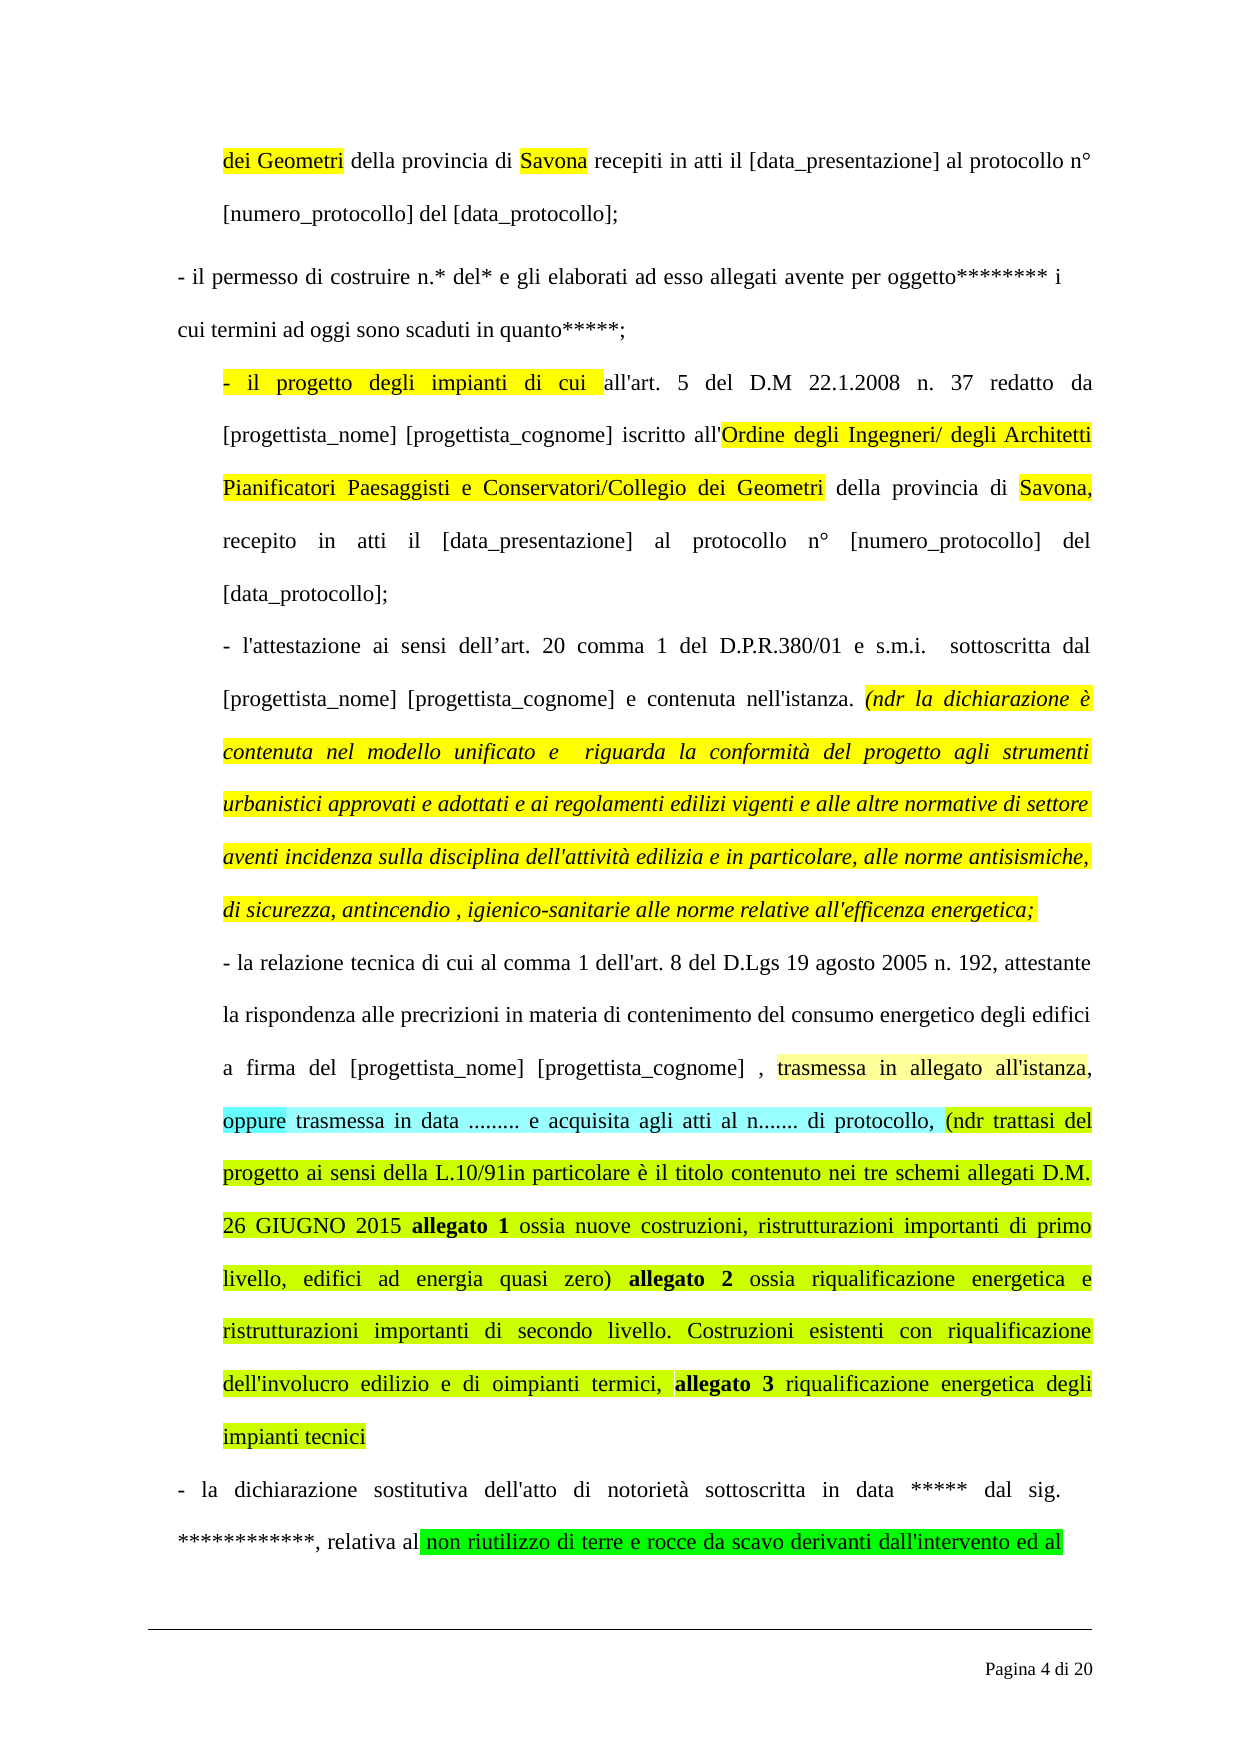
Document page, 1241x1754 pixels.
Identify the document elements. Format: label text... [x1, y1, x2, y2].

list - il progetto degli impianti di cui all'art. 5 del D.M 22.1.2008 n. 37 redatto da [progettista_nome] [progettista_cognome] iscritto all'Ordine degli Ingegneri/ degli Architetti Pianificatori Paesaggisti e Conservatori/Collegio dei Geometri della provincia di Savona, recepito in atti il [data_presentazione] al protocollo n° [numero_protocollo] del [data_protocollo]; [185, 369, 1092, 606]
list - l'attestazione ai sensi dell’art. 20 comma 1 del D.P.R.380/01 e s.m.i. sottoscritta dal [progettista_nome] [progettista_cognome] e contenuta nell'istanza. (ndr la dichiarazione è contenuta nel modello unificato e riguarda la conformità del progetto agli strumenti urbanistici approvati e adottati e ai regolamenti edilizi vigenti e alle altre normative di settore aventi incidenza sulla disciplina dell'attività edilizia e in particolare, alle norme antisismiche, di sicurezza, antincendio , igienico-sanitarie alle norme relative all'efficenza energetica; [185, 632, 1092, 922]
list - il permesso di costruire n.* del* e gli elaborati ad esso allegati avente per oggetto******** i cui termini ad oggi sono scaduti in quanto*****; [177, 263, 1063, 342]
list dei Geometri della provincia di Savona recepiti in atti il [data_presentazione] al protocollo n° [numero_protocollo] del [data_protocollo]; [185, 148, 1092, 227]
list - la dichiarazione sostitutiva dell'atto di notorietà sottoscritta in data ***** dal sig. ************, relativa al non riutilizzo di terre e rocce da scavo derivanti dall'intervento ed al [177, 1476, 1063, 1555]
list - la relazione tecnica di cui al comma 1 dell'art. 8 del D.Lgs 19 agosto 2005 n. 192, attestante la rispondenza alle precrizioni in materia di contenimento del consumo energetico degli edifici a firma del [progettista_nome] [progettista_cognome] , trasmessa in allegato all'istanza, oppure trasmessa in data ......... e acquisita agli atti al n....... di protocollo, (ndr trattasi del progetto ai sensi della L.10/91in particolare è il titolo contenuto nei tre schemi allegati D.M. 26 GIUGNO 2015 allegato 1 ossia nuove costruzioni, ristrutturazioni importanti di primo livello, edifici ad energia quasi zero) allegato 2 ossia riqualificazione energetica e ristrutturazioni importanti di secondo livello. Costruzioni esistenti con riqualificazione dell'involucro edilizio e di oimpianti termici, allegato 3 riqualificazione energetica degli impianti tecnici [185, 949, 1092, 1449]
